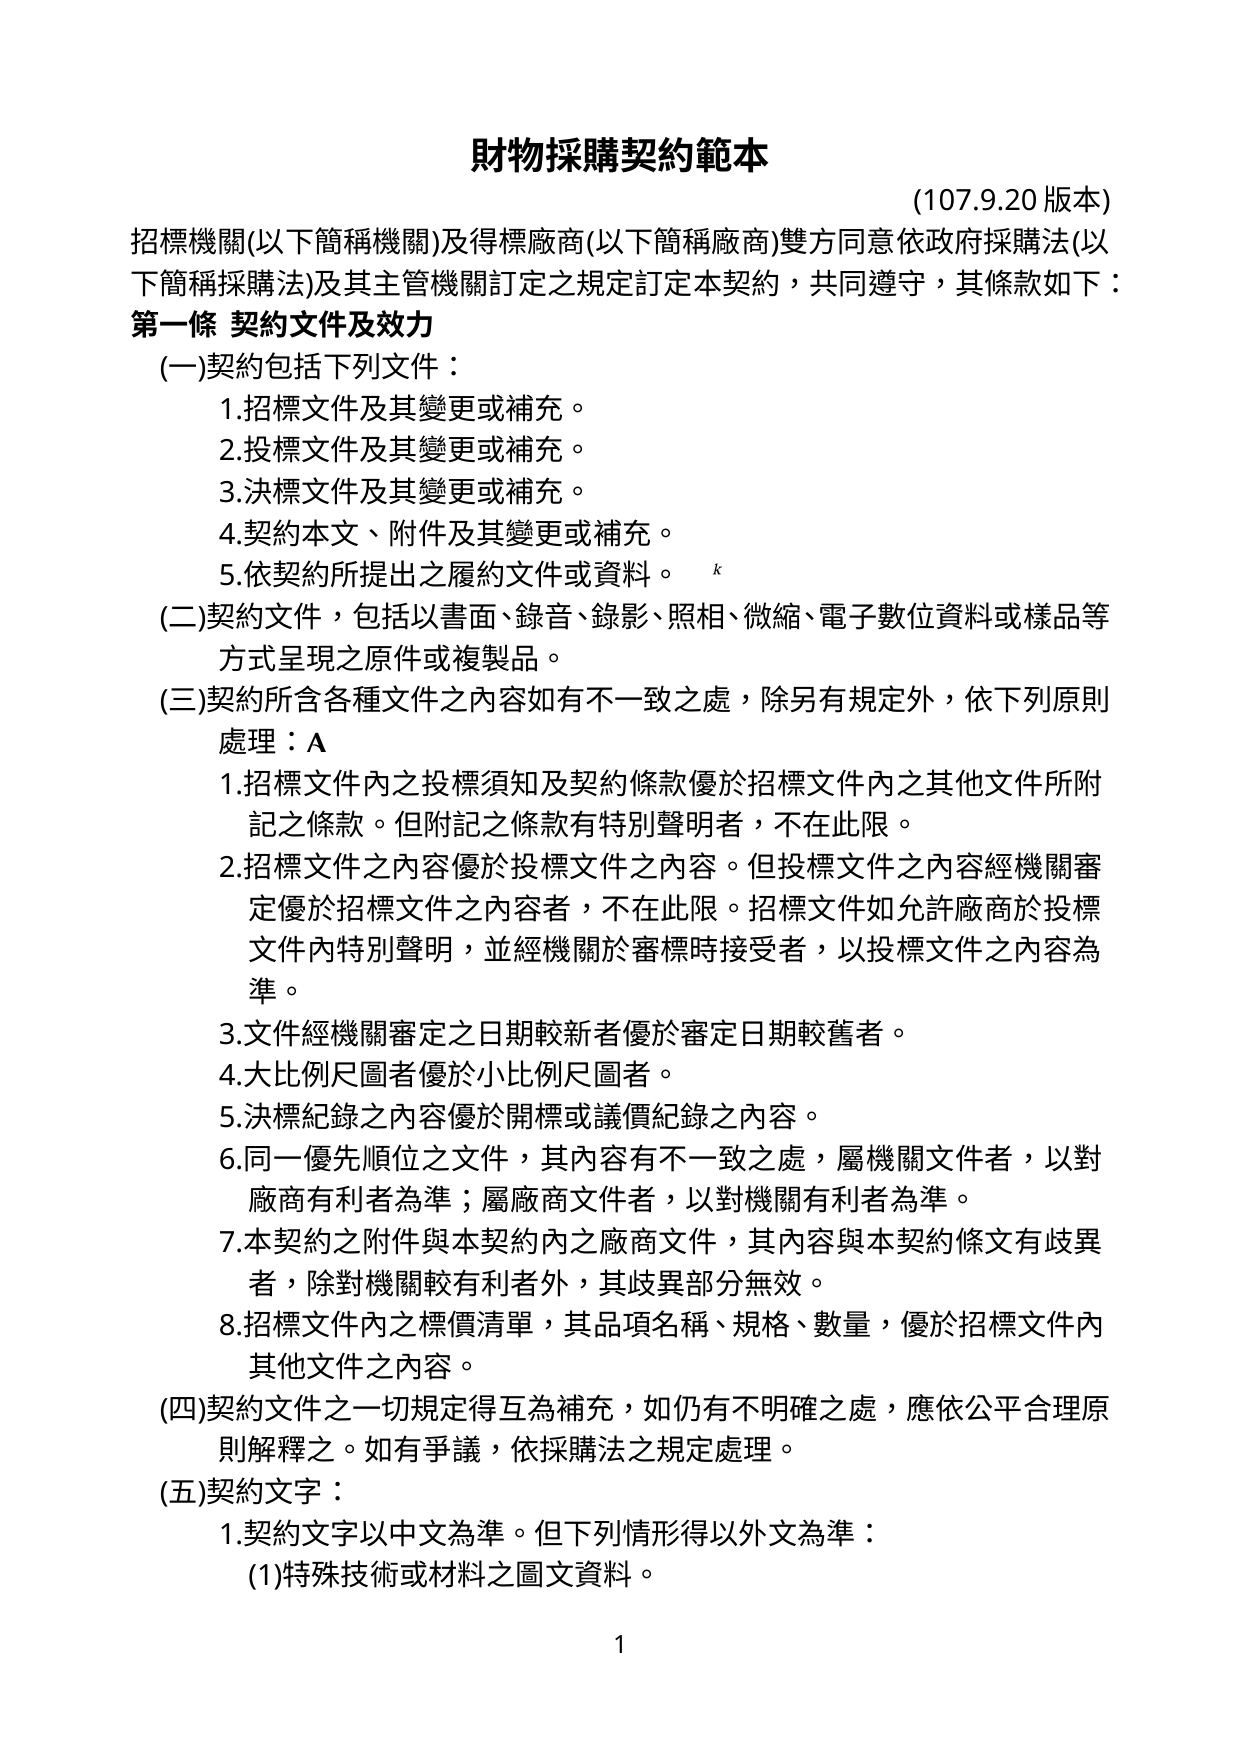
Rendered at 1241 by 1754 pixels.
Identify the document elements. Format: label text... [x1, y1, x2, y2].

text 招標機關(以下簡稱機關)及得標廠商(以下簡稱廠商)雙方同意依政府採購法(以下簡稱採購法)及其主管機關訂定之規定訂定本契約，共同遵守，其條款如下： [130, 219, 1110, 302]
text 5.依契約所提出之履約文件或資料。 [218, 552, 1104, 594]
text (五)契約文字： [159, 1469, 1110, 1511]
text (四)契約文件之一切規定得互為補充，如仍有不明確之處，應依公平合理原則解釋之。如有爭議，依採購法之規定處理。 [159, 1386, 1110, 1469]
text (三)契約所含各種文件之內容如有不一致之處，除另有規定外，依下列原則處理： [159, 677, 1110, 761]
text 3.文件經機關審定之日期較新者優於審定日期較舊者。 [218, 1011, 1104, 1052]
text 財物採購契約範本 [130, 136, 1110, 177]
text 第一條 契約文件及效力 [130, 302, 1110, 344]
text 1.招標文件及其變更或補充。 [218, 386, 1104, 427]
text 1.契約文字以中文為準。但下列情形得以外文為準： [218, 1511, 1104, 1552]
text 2.投標文件及其變更或補充。 [218, 427, 1104, 469]
text 5.決標紀錄之內容優於開標或議價紀錄之內容。 [218, 1094, 1104, 1136]
text 8.招標文件內之標價清單，其品項名稱、規格、數量，優於招標文件內其他文件之內容。 [218, 1302, 1104, 1386]
text (一)契約包括下列文件： [159, 344, 1110, 386]
text 2.招標文件之內容優於投標文件之內容。但投標文件之內容經機關審定優於招標文件之內容者，不在此限。招標文件如允許廠商於投標文件內特別聲明，並經機關於審標時接受者，以投標文件之內容為準。 [218, 844, 1104, 1011]
text 7.本契約之附件與本契約內之廠商文件，其內容與本契約條文有歧異者，除對機關較有利者外，其歧異部分無效。 [218, 1219, 1104, 1302]
text 4.大比例尺圖者優於小比例尺圖者。 [218, 1052, 1104, 1094]
text (二)契約文件，包括以書面、錄音、錄影、照相、微縮、電子數位資料或樣品等方式呈現之原件或複製品。 [159, 594, 1110, 677]
text 4.契約本文、附件及其變更或補充。 [218, 511, 1104, 552]
text (107.9.20版本) [130, 177, 1110, 219]
text 1.招標文件內之投標須知及契約條款優於招標文件內之其他文件所附記之條款。但附記之條款有特別聲明者，不在此限。 [218, 761, 1104, 844]
text 6.同一優先順位之文件，其內容有不一致之處，屬機關文件者，以對廠商有利者為準；屬廠商文件者，以對機關有利者為準。 [218, 1136, 1104, 1219]
text (1)特殊技術或材料之圖文資料。 [248, 1552, 1110, 1594]
text 3.決標文件及其變更或補充。 [218, 469, 1104, 511]
